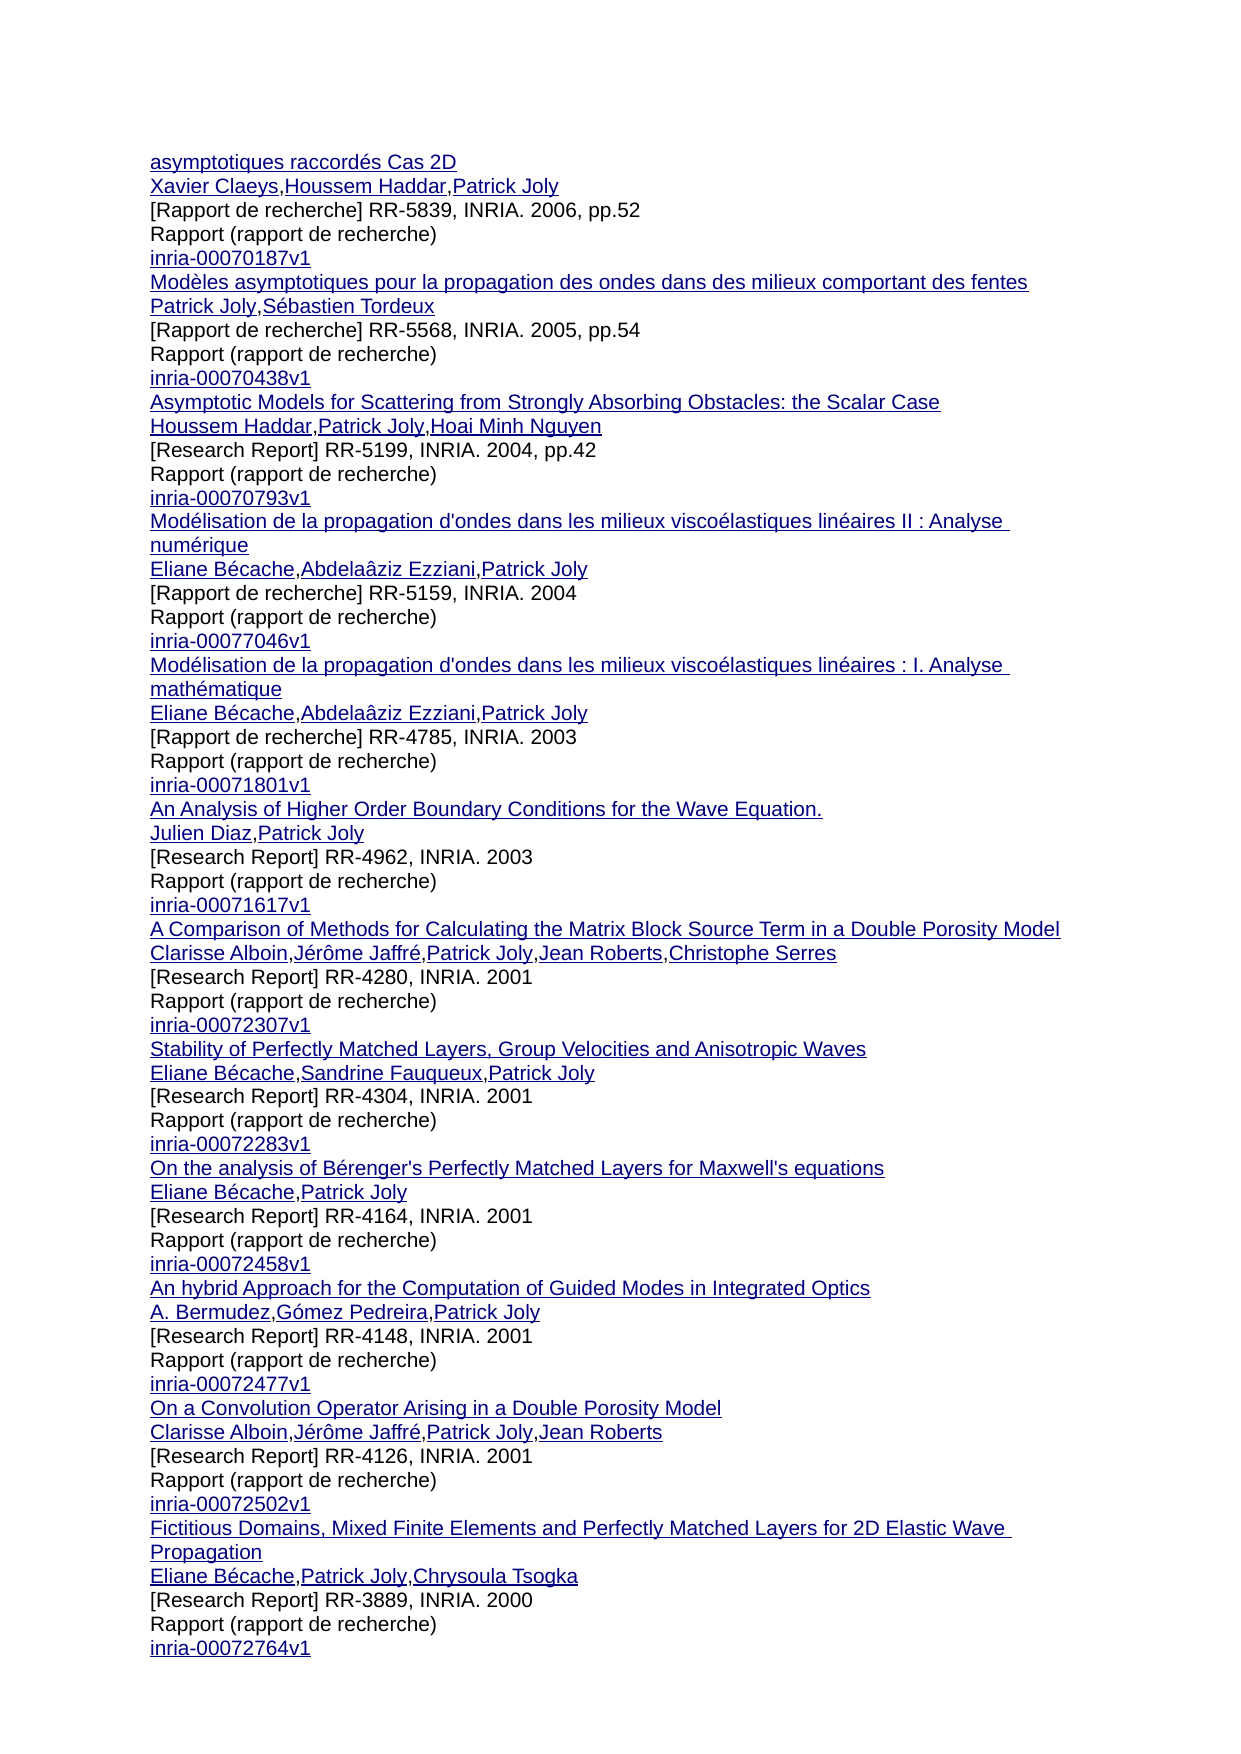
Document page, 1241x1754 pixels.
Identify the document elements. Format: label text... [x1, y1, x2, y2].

table_cell Modèles asymptotiques pour la propagation des ondes dans des milieux comportant des fentes Patrick Joly,Sébastien Tordeux [Rapport de recherche] RR-5568, INRIA. 2005, pp.54 Rapport (rapport de recherche) inria-00070438v1 [150, 270, 1090, 389]
table_cell On a Convolution Operator Arising in a Double Porosity Model Clarisse Alboin,Jérôme Jaffré,Patrick Joly,Jean Roberts [Research Report] RR-4126, INRIA. 2001 Rapport (rapport de recherche) inria-00072502v1 [150, 1396, 1090, 1516]
table_cell An hybrid Approach for the Computation of Guided Modes in Integrated Optics A. Bermudez,Gómez Pedreira,Patrick Joly [Research Report] RR-4148, INRIA. 2001 Rapport (rapport de recherche) inria-00072477v1 [150, 1276, 1090, 1396]
table_cell Asymptotic Models for Scattering from Strongly Absorbing Obstacles: the Scalar Case Houssem Haddar,Patrick Joly,Hoai Minh Nguyen [Research Report] RR-5199, INRIA. 2004, pp.42 Rapport (rapport de recherche) inria-00070793v1 [150, 390, 1090, 509]
table_cell An Analysis of Higher Order Boundary Conditions for the Wave Equation. Julien Diaz,Patrick Joly [Research Report] RR-4962, INRIA. 2003 Rapport (rapport de recherche) inria-00071617v1 [150, 797, 1090, 917]
table_cell A Comparison of Methods for Calculating the Matrix Block Source Term in a Double Porosity Model Clarisse Alboin,Jérôme Jaffré,Patrick Joly,Jean Roberts,Christophe Serres [Research Report] RR-4280, INRIA. 2001 Rapport (rapport de recherche) inria-00072307v1 [150, 917, 1090, 1036]
table_cell Modélisation de la propagation d'ondes dans les milieux viscoélastiques linéaires : I. Analyse mathématique Eliane Bécache,Abdelaâziz Ezziani,Patrick Joly [Rapport de recherche] RR-4785, INRIA. 2003 Rapport (rapport de recherche) inria-00071801v1 [150, 653, 1090, 797]
table_cell Etude d'un problème modèle pour la diffraction par des fils minces par développements asymptotiques raccordés Cas 2D Xavier Claeys,Houssem Haddar,Patrick Joly [Rapport de recherche] RR-5839, INRIA. 2006, pp.52 Rapport (rapport de recherche) inria-00070187v1 [150, 150, 1090, 270]
table_cell Fictitious Domains, Mixed Finite Elements and Perfectly Matched Layers for 2D Elastic Wave Propagation Eliane Bécache,Patrick Joly,Chrysoula Tsogka [Research Report] RR-3889, INRIA. 2000 Rapport (rapport de recherche) inria-00072764v1 [150, 1516, 1090, 1659]
table_cell Stability of Perfectly Matched Layers, Group Velocities and Anisotropic Waves Eliane Bécache,Sandrine Fauqueux,Patrick Joly [Research Report] RR-4304, INRIA. 2001 Rapport (rapport de recherche) inria-00072283v1 [150, 1036, 1090, 1156]
table_cell Modélisation de la propagation d'ondes dans les milieux viscoélastiques linéaires II : Analyse numérique Eliane Bécache,Abdelaâziz Ezziani,Patrick Joly [Rapport de recherche] RR-5159, INRIA. 2004 Rapport (rapport de recherche) inria-00077046v1 [150, 509, 1090, 653]
table_cell On the analysis of Bérenger's Perfectly Matched Layers for Maxwell's equations Eliane Bécache,Patrick Joly [Research Report] RR-4164, INRIA. 2001 Rapport (rapport de recherche) inria-00072458v1 [150, 1156, 1090, 1276]
